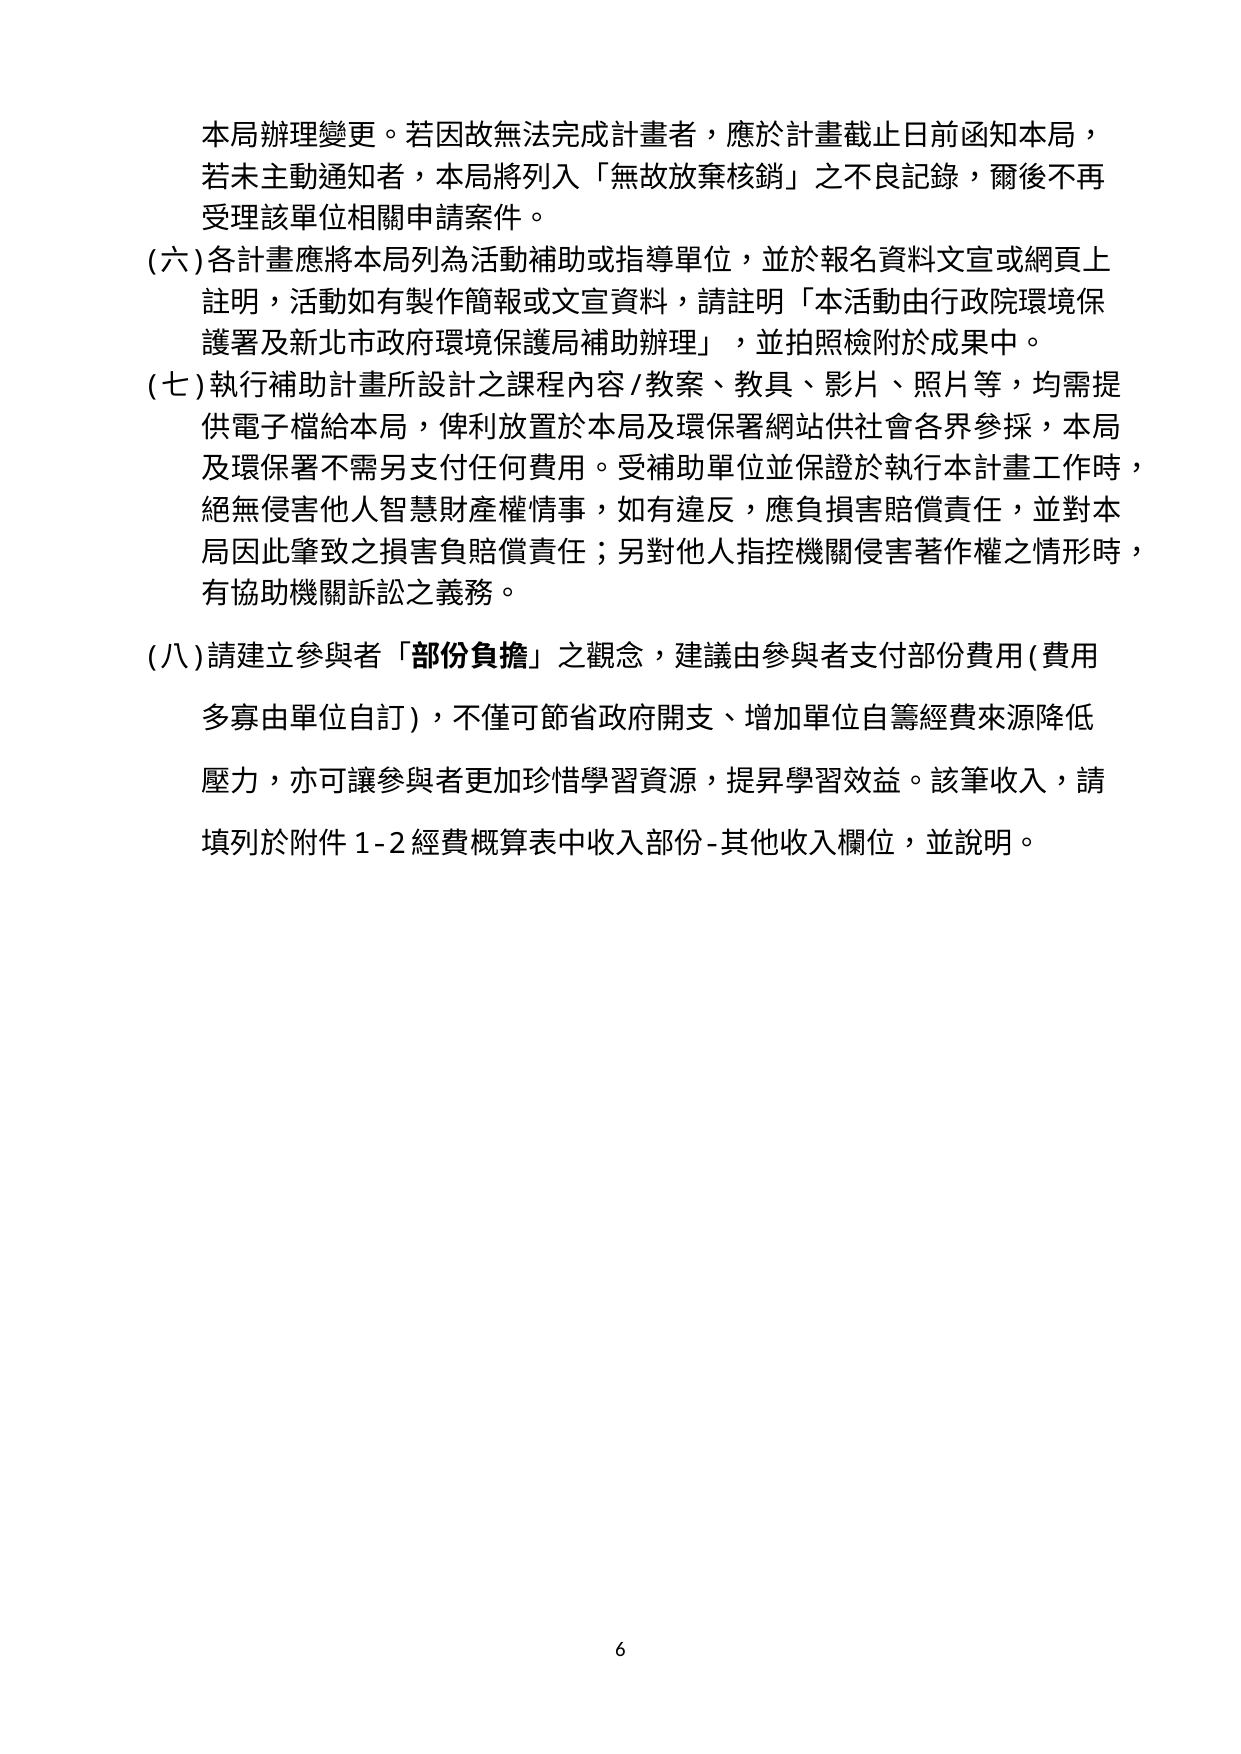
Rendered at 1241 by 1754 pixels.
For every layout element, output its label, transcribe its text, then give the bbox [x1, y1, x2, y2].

text (六)各計畫應將本局列為活動補助或指導單位，並於報名資料文宣或網頁上註明，活動如有製作簡報或文宣資料，請註明「本活動由行政院環境保護署及新北市政府環境保護局補助辦理」，並拍照檢附於成果中。 [143, 237, 1122, 362]
text (八)請建立參與者「部份負擔」之觀念，建議由參與者支付部份費用(費用多寡由單位自訂)，不僅可節省政府開支、增加單位自籌經費來源降低壓力，亦可讓參與者更加珍惜學習資源，提昇學習效益。該筆收入，請填列於附件1-2經費概算表中收入部份-其他收入欄位，並說明。 [143, 612, 1122, 862]
text (七)執行補助計畫所設計之課程內容/教案、教具、影片、照片等，均需提供電子檔給本局，俾利放置於本局及環保署網站供社會各界參採，本局及環保署不需另支付任何費用。受補助單位並保證於執行本計畫工作時，絕無侵害他人智慧財產權情事，如有違反，應負損害賠償責任，並對本局因此肇致之損害負賠償責任；另對他人指控機關侵害著作權之情形時，有協助機關訴訟之義務。 [143, 362, 1122, 612]
text 本局辦理變更。若因故無法完成計畫者，應於計畫截止日前函知本局，若未主動通知者，本局將列入「無故放棄核銷」之不良記錄，爾後不再受理該單位相關申請案件。 [143, 112, 1122, 237]
